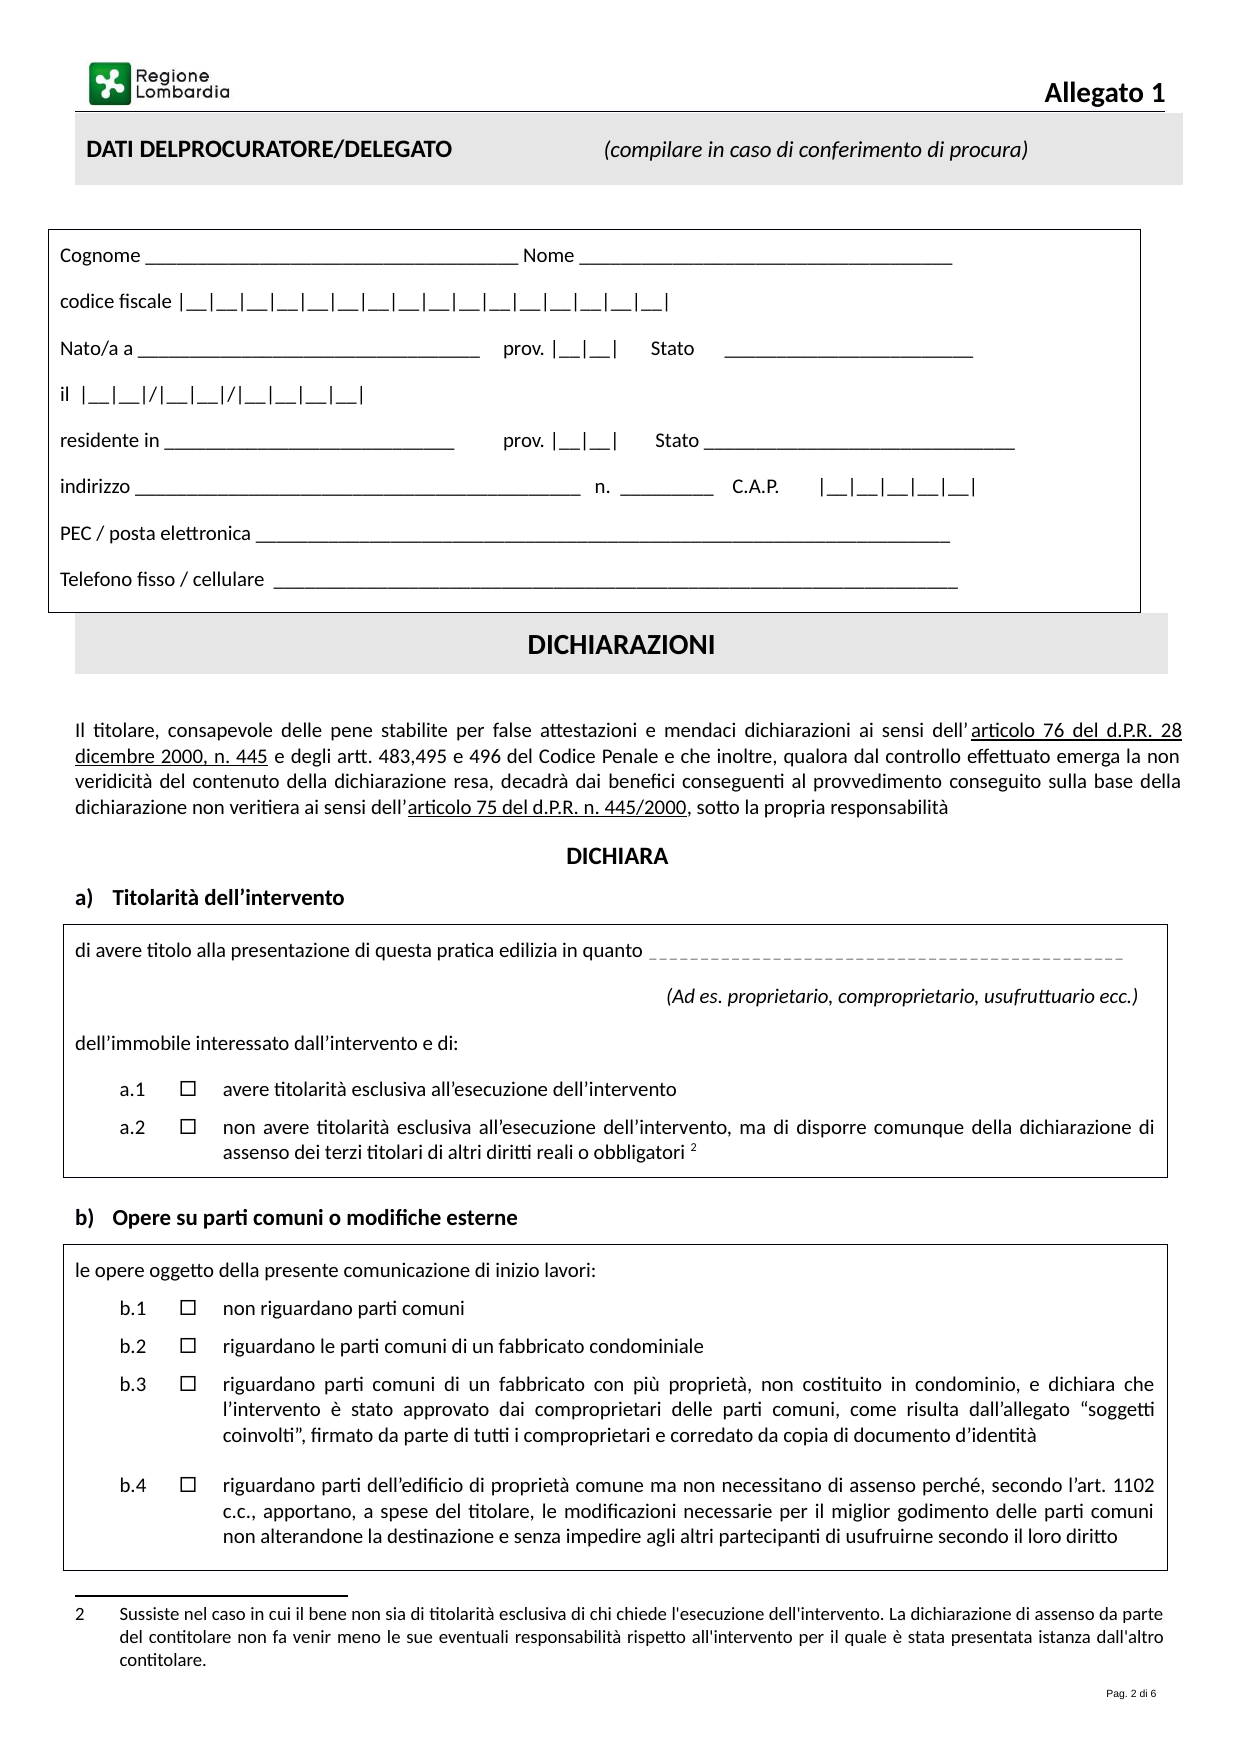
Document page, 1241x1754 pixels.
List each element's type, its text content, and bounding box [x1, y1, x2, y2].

list Opere su parti comuni o modifiche esterne [75, 1203, 1165, 1231]
subtitle DICHIARA [75, 840, 1165, 871]
table_cell [64, 613, 75, 674]
list Titolarità dell’intervento [75, 883, 1165, 911]
table_cell [1141, 275, 1182, 674]
table_cell (Ad es. proprietario, comproprietario, usufruttuario ecc.) dell’immobile interessato dall’intervento e di: [64, 984, 1167, 1076]
picture [75, 50, 242, 111]
table_header [64, 113, 75, 229]
table_header di avere titolo alla presentazione di questa pratica edilizia in quanto ______________________________________________ [64, 925, 1167, 983]
table_header Cognome ____________________________________ Nome ____________________________________ codice fiscale |__|__|__|__|__|__|__|__|__|__|__|__|__|__|__|__| Nato/a a _________________________________ prov. |__|__| Stato ________________________ il |__|__|/|__|__|/|__|__|__|__| residente in ____________________________ prov. |__|__| Stato ______________________________ indirizzo ___________________________________________ n. _________ C.A.P. |__|__|__|__|__| PEC / posta elettronica ___________________________________________________________________ Telefono fisso / cellulare __________________________________________________________________ [49, 230, 1140, 612]
table_cell [75, 185, 1183, 275]
table_header DICHIARAZIONI [75, 613, 1168, 674]
table_header le opere oggetto della presente comunicazione di inizio lavori: b.1  non riguardano parti comuni b.2  riguardano le parti comuni di un fabbricato condominiale b.3  riguardano parti comuni di un fabbricato con più proprietà, non costituito in condominio, e dichiara che l’intervento è stato approvato dai comproprietari delle parti comuni, come risulta dall’allegato “soggetti coinvolti”, firmato da parte di tutti i comproprietari e corredato da copia di documento d’identità b.4  riguardano parti dell’edificio di proprietà comune ma non necessitano di assenso perché, secondo l’art. 1102 c.c., apportano, a spese del titolare, le modificazioni necessarie per il miglior godimento delle parti comuni non alterandone la destinazione e senza impedire agli altri partecipanti di usufruirne secondo il loro diritto [64, 1245, 1167, 1569]
text Il titolare, consapevole delle pene stabilite per false attestazioni e mendaci dichiarazioni ai sensi dell’articolo 76 del d.P.R. 28 dicembre 2000, n. 445 e degli artt. 483,495 e 496 del Codice Penale e che inoltre, qualora dal controllo effettuato emerga la non veridicità del contenuto della dichiarazione resa, decadrà dai benefici conseguenti al provvedimento conseguito sulla base della dichiarazione non veritiera ai sensi dell’articolo 75 del d.P.R. n. 445/2000, sotto la propria responsabilità [75, 718, 1182, 819]
table_cell a.1  avere titolarità esclusiva all’esecuzione dell’intervento a.2  non avere titolarità esclusiva all’esecuzione dell’intervento, ma di disporre comunque della dichiarazione di assenso dei terzi titolari di altri diritti reali o obbligatori [64, 1076, 1167, 1177]
table_header DATI DELPROCURATORE/DELEGATO (compilare in caso di conferimento di procura) [75, 113, 1183, 185]
